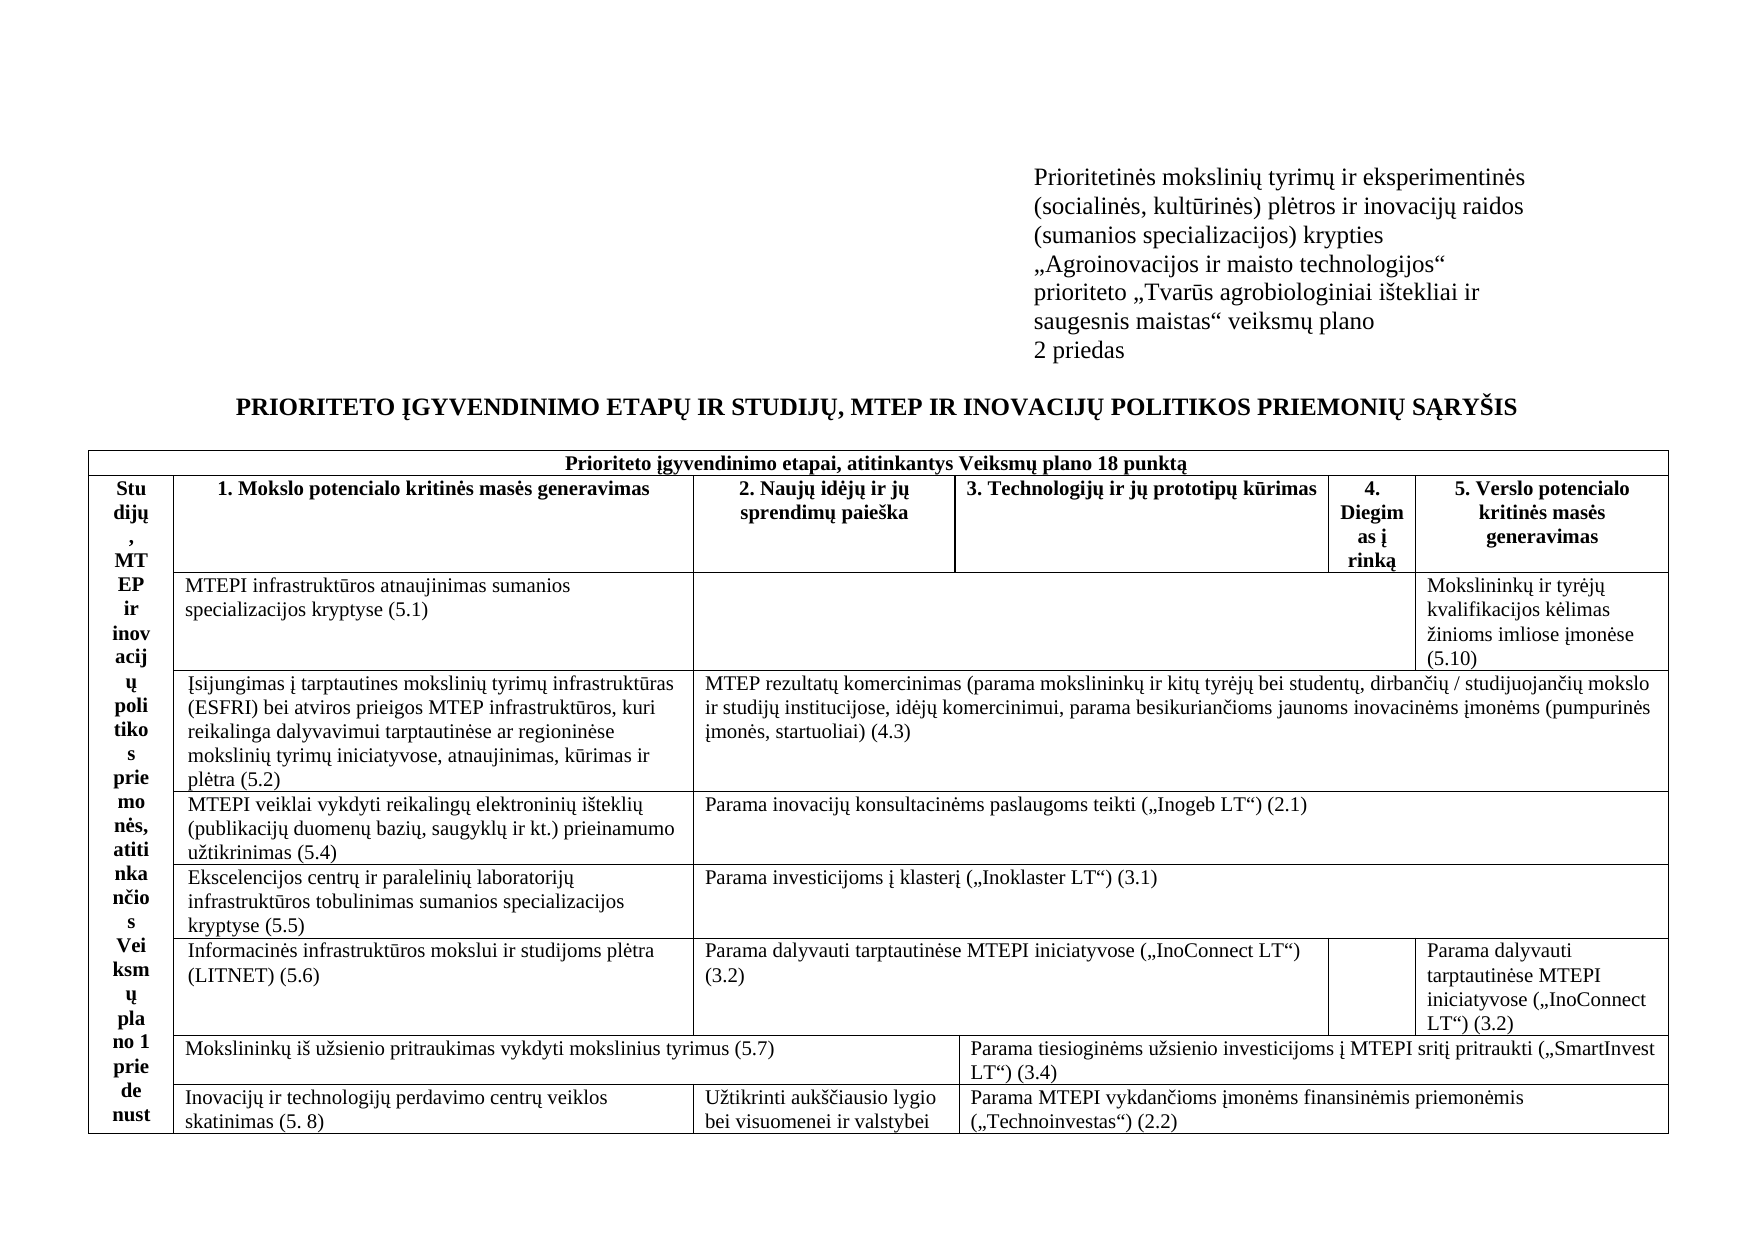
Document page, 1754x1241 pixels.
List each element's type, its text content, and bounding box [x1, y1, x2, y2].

table_cell MTEPI infrastruktūros atnaujinimas sumanios specializacijos kryptyse (5.1) [174, 573, 693, 669]
table_cell Inovacijų ir technologijų perdavimo centrų veiklos skatinimas (5. 8) [174, 1085, 693, 1133]
table_cell 1. Mokslo potencialo kritinės masės generavimas [174, 476, 693, 572]
table_cell Parama inovacijų konsultacinėms paslaugoms teikti („Inogeb LT“) (2.1) [694, 792, 1668, 864]
table_cell Informacinės infrastruktūros mokslui ir studijoms plėtra (LITNET) (5.6) [174, 939, 693, 1035]
text PRIORITETO ĮGYVENDINIMO ETAPŲ IR STUDIJŲ, MTEP IR INOVACIJŲ POLITIKOS PRIEMONIŲ SĄRYŠIS [89, 392, 1665, 421]
text Prioritetinės mokslinių tyrimų ir eksperimentinės [1034, 162, 1665, 191]
table_cell Užtikrinti aukščiausio lygio bei visuomenei ir valstybei [694, 1085, 959, 1133]
table_cell Parama dalyvauti tarptautinėse MTEPI iniciatyvose („InoConnect LT“) (3.2) [694, 939, 1328, 1035]
table_cell Parama tiesioginėms užsienio investicijoms į MTEPI sritį pritraukti („SmartInvest LT“) (3.4) [960, 1036, 1668, 1084]
table_cell Mokslininkų ir tyrėjų kvalifikacijos kėlimas žinioms imliose įmonėse (5.10) [1416, 573, 1668, 669]
text „Agroinovacijos ir maisto technologijos“ [1034, 249, 1665, 277]
table_cell Parama investicijoms į klasterį („Inoklaster LT“) (3.1) [694, 865, 1668, 937]
table_cell Studijų, MTEP ir inovacijų politikos priemonės, atitinkančios Veiksmų plano 1 priede nust [89, 476, 173, 1133]
table_cell Mokslininkų iš užsienio pritraukimas vykdyti mokslinius tyrimus (5.7) [174, 1036, 959, 1084]
table_cell MTEPI veiklai vykdyti reikalingų elektroninių išteklių (publikacijų duomenų bazių, saugyklų ir kt.) prieinamumo užtikrinimas (5.4) [174, 792, 693, 864]
table_cell 5. Verslo potencialo kritinės masės generavimas [1416, 476, 1668, 572]
table_cell 2. Naujų idėjų ir jų sprendimų paieška [694, 476, 954, 572]
table_cell [1329, 939, 1415, 1035]
table_cell 4. Diegimas į rinką [1329, 476, 1415, 572]
table_header Prioriteto įgyvendinimo etapai, atitinkantys Veiksmų plano 18 punktą [89, 451, 1668, 475]
text (socialinės, kultūrinės) plėtros ir inovacijų raidos [1034, 191, 1665, 220]
text (sumanios specializacijos) krypties [1034, 220, 1665, 249]
text 2 priedas [1034, 335, 1665, 364]
table_cell Parama MTEPI vykdančioms įmonėms finansinėmis priemonėmis („Technoinvestas“) (2.2) [960, 1085, 1668, 1133]
text prioriteto „Tvarūs agrobiologiniai ištekliai ir [1034, 277, 1665, 306]
text saugesnis maistas“ veiksmų plano [1034, 306, 1665, 335]
table_cell [694, 573, 1415, 669]
table_cell Parama dalyvauti tarptautinėse MTEPI iniciatyvose („InoConnect LT“) (3.2) [1416, 939, 1668, 1035]
table_cell 3. Technologijų ir jų prototipų kūrimas [956, 476, 1328, 572]
table_cell Įsijungimas į tarptautines mokslinių tyrimų infrastruktūras (ESFRI) bei atviros prieigos MTEP infrastruktūros, kuri reikalinga dalyvavimui tarptautinėse ar regioninėse mokslinių tyrimų iniciatyvose, atnaujinimas, kūrimas ir plėtra (5.2) [174, 671, 693, 791]
table_cell Ekscelencijos centrų ir paralelinių laboratorijų infrastruktūros tobulinimas sumanios specializacijos kryptyse (5.5) [174, 865, 693, 937]
table_cell MTEP rezultatų komercinimas (parama mokslininkų ir kitų tyrėjų bei studentų, dirbančių / studijuojančių mokslo ir studijų institucijose, idėjų komercinimui, parama besikuriančioms jaunoms inovacinėms įmonėms (pumpurinės įmonės, startuoliai) (4.3) [694, 671, 1668, 791]
